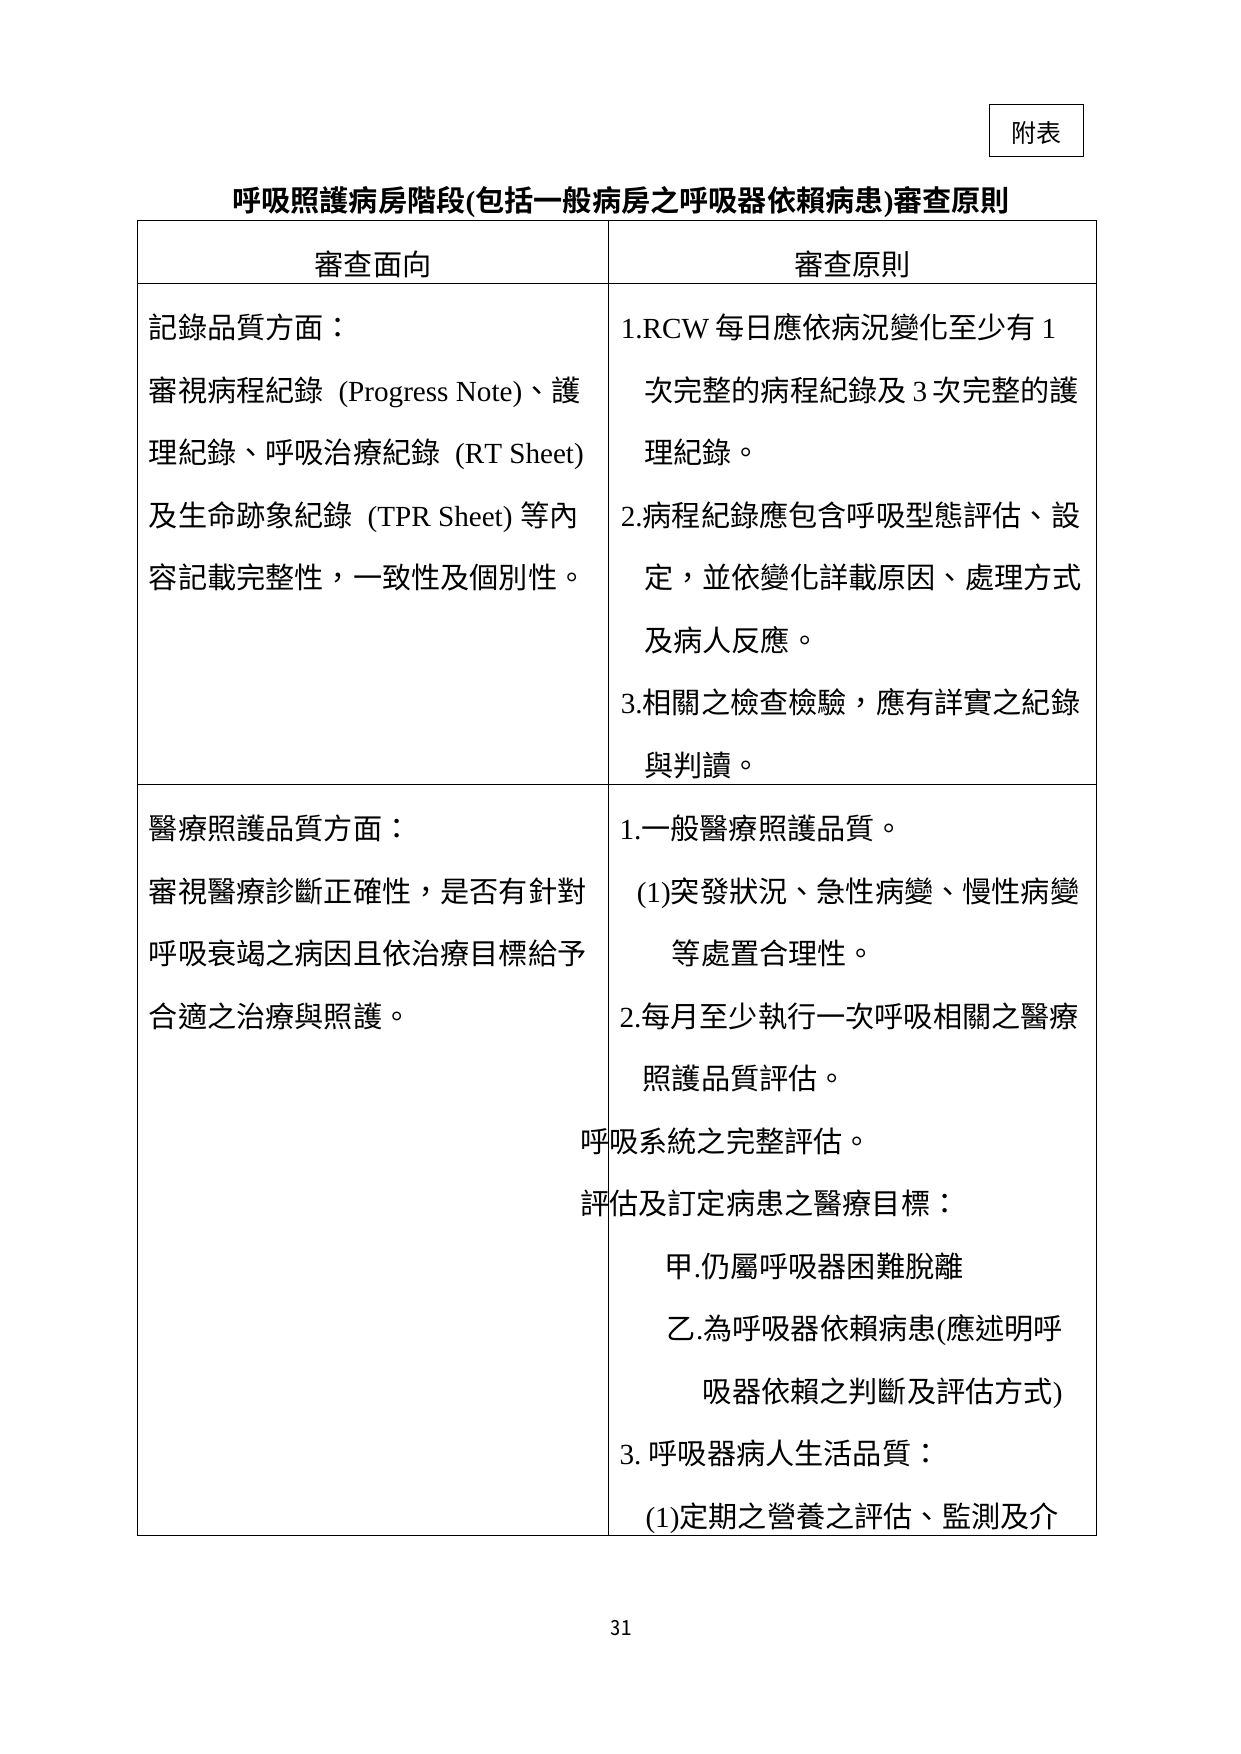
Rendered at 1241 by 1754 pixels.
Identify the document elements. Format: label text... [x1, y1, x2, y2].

table_cell 一般醫療照護品質。 突發狀況、急性病變、慢性病變等處置合理性。 每月至少執行一次呼吸相關之醫療照護品質評估。 呼吸系統之完整評估。 評估及訂定病患之醫療目標： 甲.仍屬呼吸器困難脫離 乙.為呼吸器依賴病患(應述明呼吸器依賴之判斷及評估方式) 3. 呼吸器病人生活品質： (1)定期之營養之評估、監測及介入。 (2)特定病患之吞嚥、語言、溝通互動之教導及成效。 (3)特定病患之床邊復健。 [609, 785, 1096, 1535]
table_cell 醫療照護品質方面： 審視醫療診斷正確性，是否有針對呼吸衰竭之病因且依治療目標給予合適之治療與照護。 [138, 785, 608, 1535]
text 呼吸照護病房階段(包括一般病房之呼吸器依賴病患)審查原則 [137, 157, 1104, 219]
text [990, 105, 1083, 156]
text 附表1 [1005, 112, 1068, 148]
table_cell 記錄品質方面： 審視病程紀錄 (Progress Note)、護理紀錄、呼吸治療紀錄 (RT Sheet) 及生命跡象紀錄 (TPR Sheet) 等內容記載完整性，一致性及個別性。 [138, 284, 608, 784]
table_header 審查面向 [138, 221, 608, 283]
table_cell RCW每日應依病況變化至少有1次完整的病程紀錄及3次完整的護理紀錄。 病程紀錄應包含呼吸型態評估、設定，並依變化詳載原因、處理方式及病人反應。 相關之檢查檢驗，應有詳實之紀錄與判讀。 [609, 284, 1096, 784]
table_header 審查原則 [609, 221, 1096, 283]
